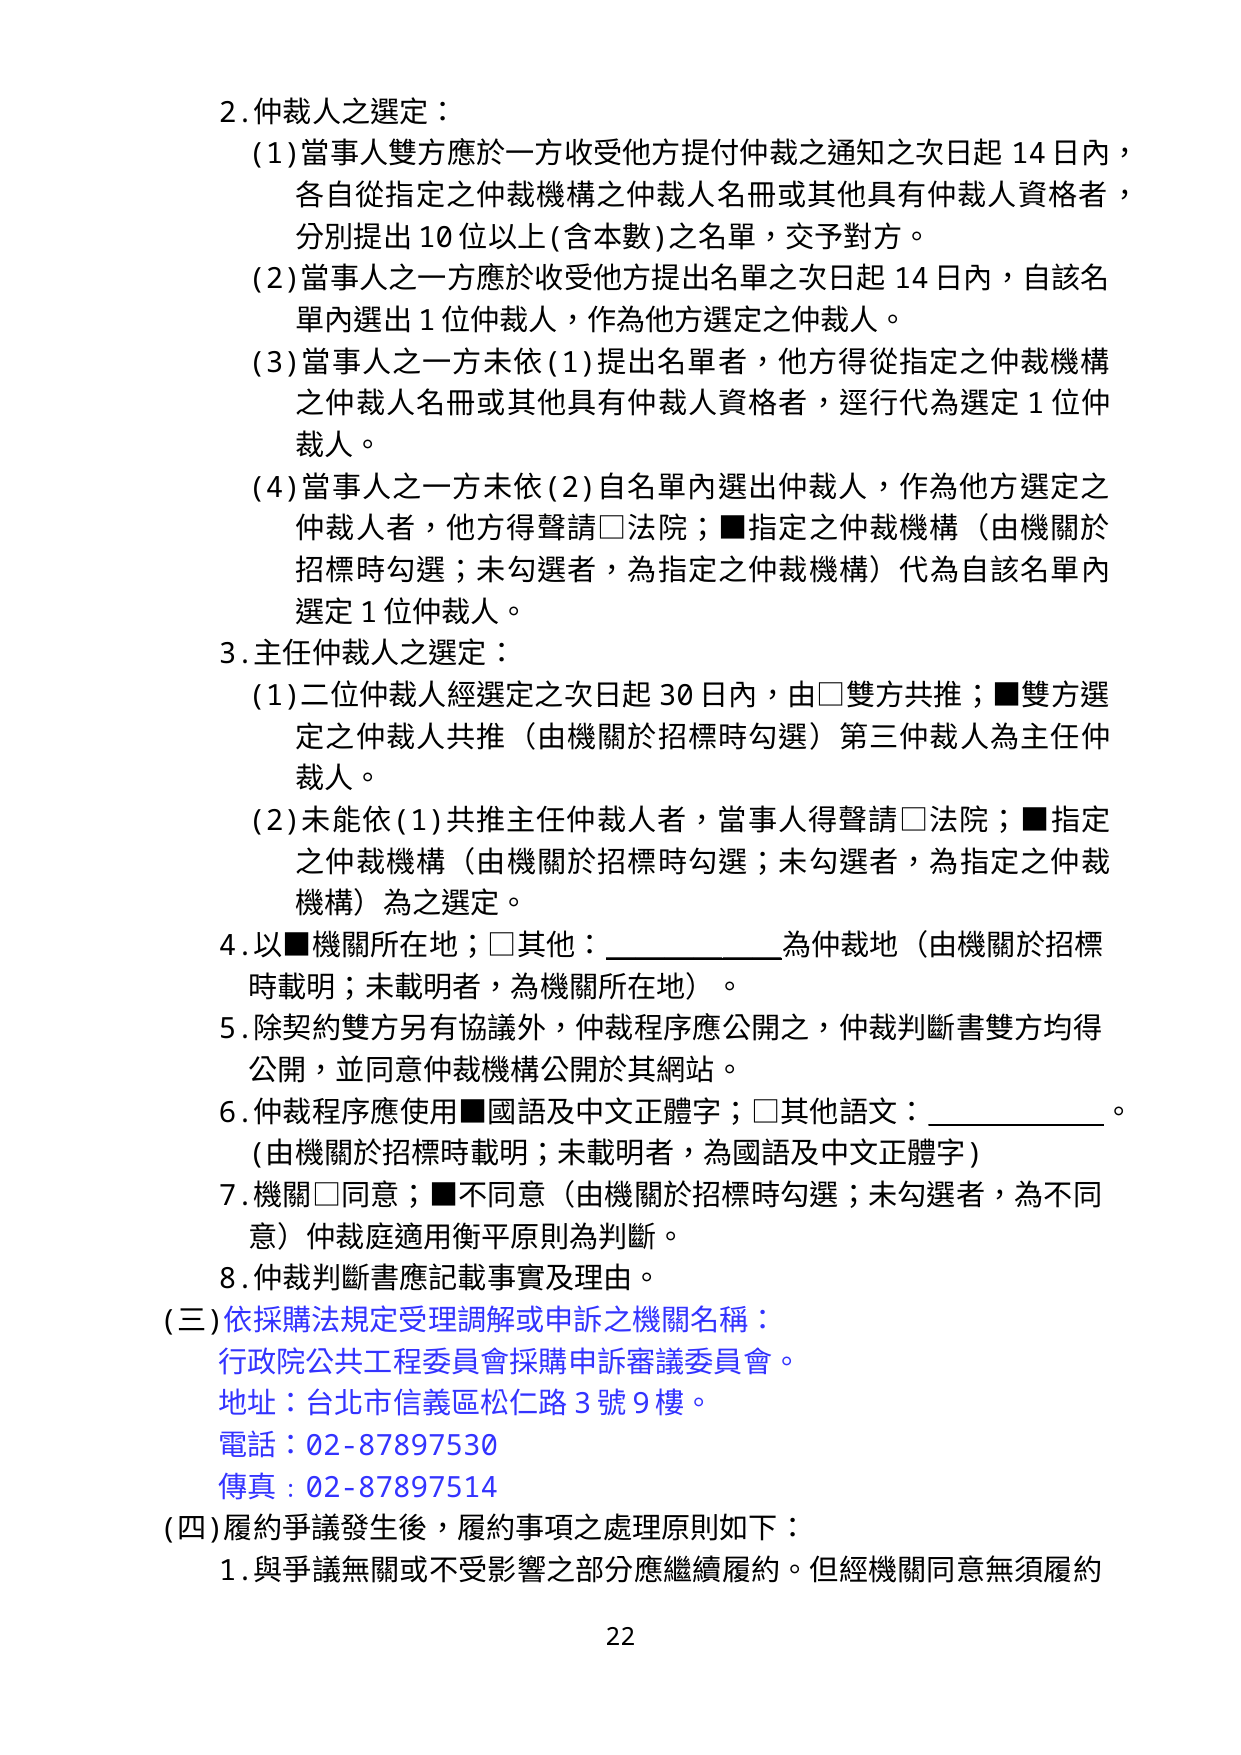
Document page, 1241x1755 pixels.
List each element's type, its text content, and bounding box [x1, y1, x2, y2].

text 3.主任仲裁人之選定： [218, 630, 1104, 672]
text 行政院公共工程委員會採購申訴審議委員會。 [218, 1339, 1110, 1380]
text (三)依採購法規定受理調解或申訴之機關名稱： [159, 1297, 1110, 1339]
text (2)當事人之一方應於收受他方提出名單之次日起14日內，自該名單內選出1位仲裁人，作為他方選定之仲裁人。 [248, 255, 1110, 339]
text (3)當事人之一方未依(1)提出名單者，他方得從指定之仲裁機構之仲裁人名冊或其他具有仲裁人資格者，逕行代為選定1位仲裁人。 [248, 339, 1110, 464]
text (1)當事人雙方應於一方收受他方提付仲裁之通知之次日起14日內，各自從指定之仲裁機構之仲裁人名冊或其他具有仲裁人資格者，分別提出10位以上(含本數)之名單，交予對方。 [248, 130, 1110, 255]
text 2.仲裁人之選定： [218, 89, 1104, 130]
text 傳真﹕02-87897514 [218, 1464, 1110, 1505]
text 地址：台北市信義區松仁路3號9樓。 [218, 1380, 1110, 1422]
text (4)當事人之一方未依(2)自名單內選出仲裁人，作為他方選定之仲裁人者，他方得聲請□法院；■指定之仲裁機構（由機關於招標時勾選；未勾選者，為指定之仲裁機構）代為自該名單內選定1位仲裁人。 [248, 464, 1110, 630]
text (2)未能依(1)共推主任仲裁人者，當事人得聲請□法院；■指定之仲裁機構（由機關於招標時勾選；未勾選者，為指定之仲裁機構）為之選定。 [248, 797, 1110, 922]
text 1.與爭議無關或不受影響之部分應繼續履約。但經機關同意無須履約 [218, 1547, 1104, 1589]
text 4.以■機關所在地；□其他：＿＿＿＿＿＿為仲裁地（由機關於招標時載明；未載明者，為機關所在地）。 [218, 922, 1104, 1005]
text 6.仲裁程序應使用■國語及中文正體字；□其他語文：＿＿＿＿＿＿。(由機關於招標時載明；未載明者，為國語及中文正體字) [218, 1089, 1104, 1172]
text 電話：02-87897530 [218, 1422, 1110, 1464]
text (1)二位仲裁人經選定之次日起30日內，由□雙方共推；■雙方選定之仲裁人共推（由機關於招標時勾選）第三仲裁人為主任仲裁人。 [248, 672, 1110, 797]
text 8.仲裁判斷書應記載事實及理由。 [218, 1255, 1104, 1297]
text 7.機關□同意；■不同意（由機關於招標時勾選；未勾選者，為不同意）仲裁庭適用衡平原則為判斷。 [218, 1172, 1104, 1255]
text 5.除契約雙方另有協議外，仲裁程序應公開之，仲裁判斷書雙方均得公開，並同意仲裁機構公開於其網站。 [218, 1005, 1104, 1089]
text (四)履約爭議發生後，履約事項之處理原則如下： [159, 1505, 1110, 1547]
